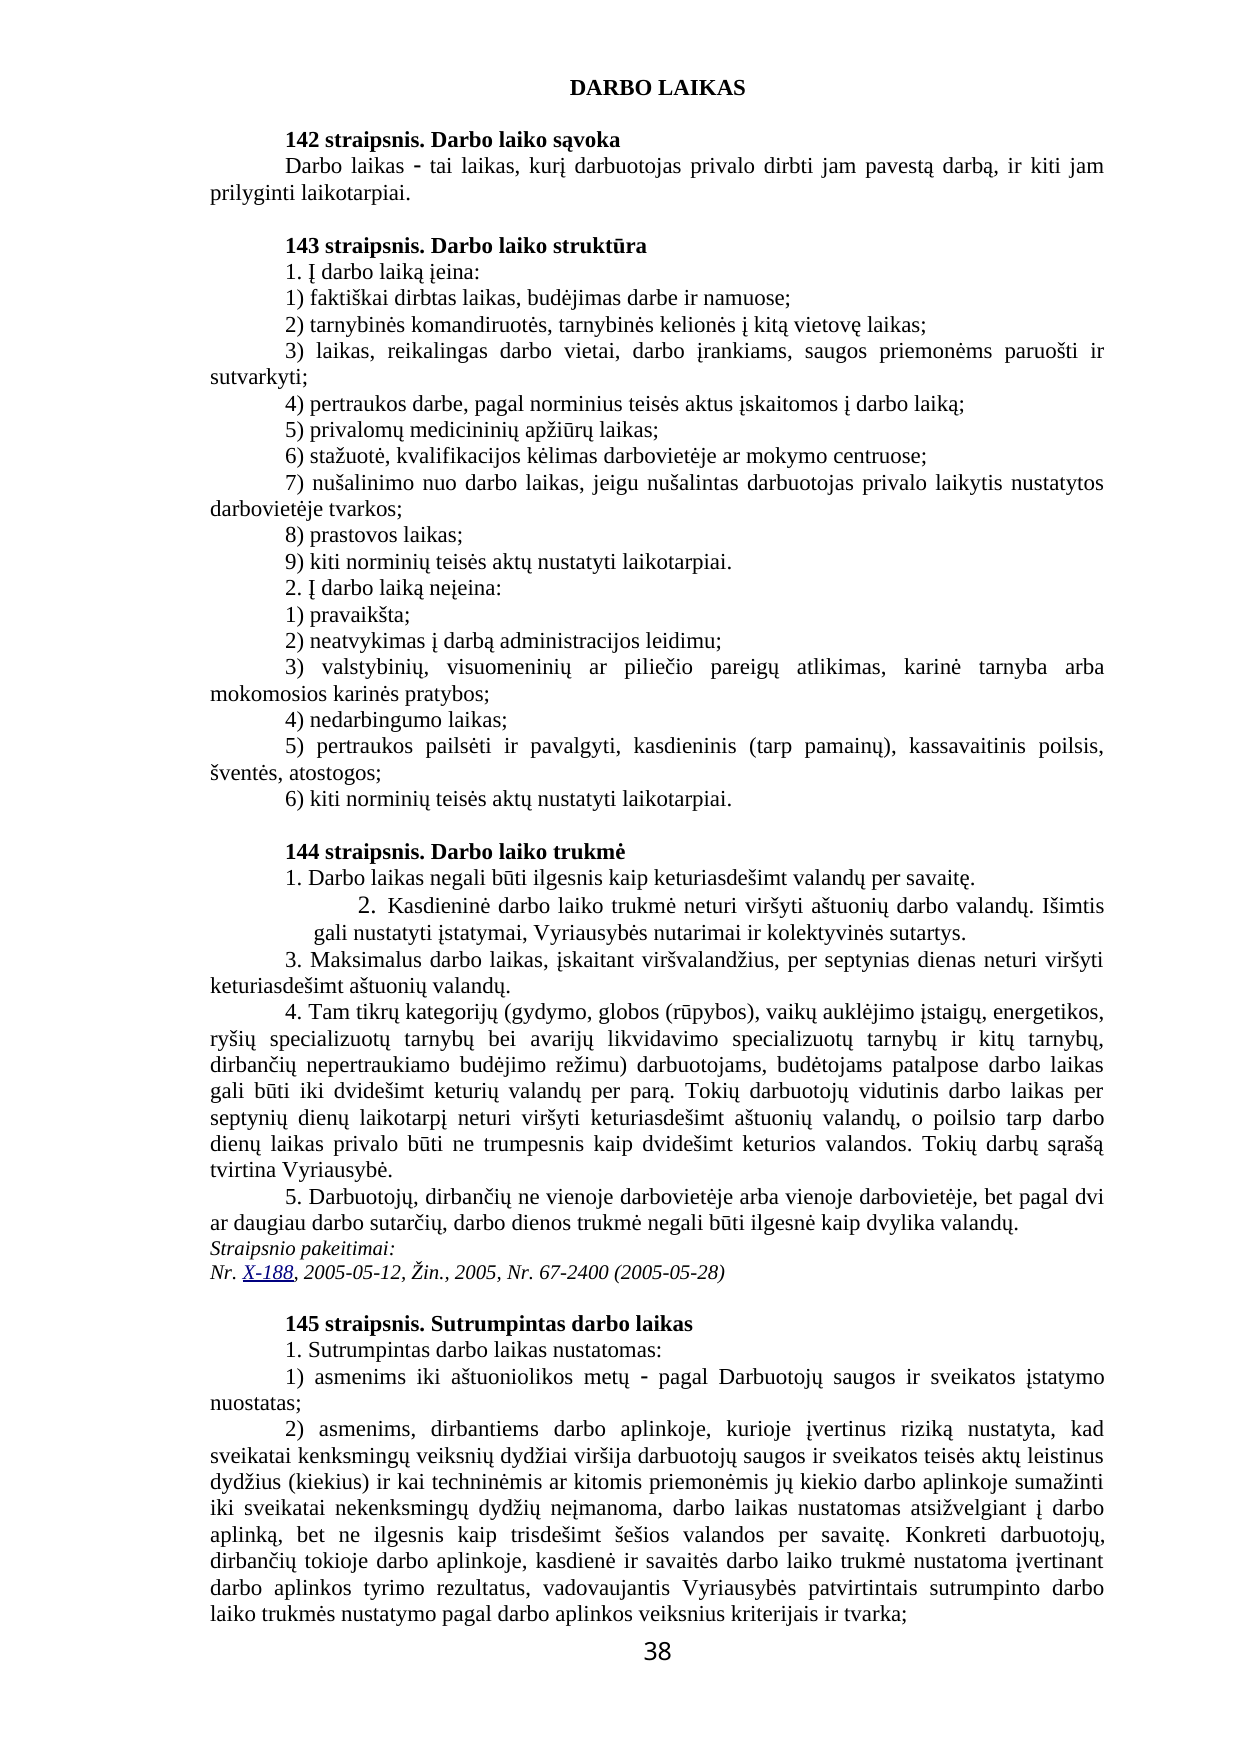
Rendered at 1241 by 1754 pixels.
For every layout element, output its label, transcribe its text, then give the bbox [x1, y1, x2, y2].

text DARBO LAIKAS [210, 73, 1106, 100]
text 2) tarnybinės komandiruotės, tarnybinės kelionės į kitą vietovę laikas; [210, 311, 1106, 337]
text 3) laikas, reikalingas darbo vietai, darbo įrankiams, saugos priemonėms paruošti ir sutvarkyti; [210, 337, 1106, 390]
text 145 straipsnis. Sutrumpintas darbo laikas [210, 1310, 1106, 1336]
text Straipsnio pakeitimai: [210, 1236, 1106, 1259]
text 6) kiti norminių teisės aktų nustatyti laikotarpiai. [210, 785, 1106, 811]
text 2) asmenims, dirbantiems darbo aplinkoje, kurioje įvertinus riziką nustatyta, kad sveikatai kenksmingų veiksnių dydžiai viršija darbuotojų saugos ir sveikatos teisės aktų leistinus dydžius (kiekius) ir kai techninėmis ar kitomis priemonėmis jų kiekio darbo aplinkoje sumažinti iki sveikatai nekenksmingų dydžių neįmanoma, darbo laikas nustatomas atsižvelgiant į darbo aplinką, bet ne ilgesnis kaip trisdešimt šešios valandos per savaitę. Konkreti darbuotojų, dirbančių tokioje darbo aplinkoje, kasdienė ir savaitės darbo laiko trukmė nustatoma įvertinant darbo aplinkos tyrimo rezultatus, vadovaujantis Vyriausybės patvirtintais sutrumpinto darbo laiko trukmės nustatymo pagal darbo aplinkos veiksnius kriterijais ir tvarka; [210, 1415, 1106, 1626]
text Nr. X-188, 2005-05-12, Žin., 2005, Nr. 67-2400 (2005-05-28) [210, 1259, 1106, 1284]
text 142 straipsnis. Darbo laiko sąvoka [210, 126, 1106, 153]
text 5) pertraukos pailsėti ir pavalgyti, kasdieninis (tarp pamainų), kassavaitinis poilsis, šventės, atostogos; [210, 732, 1106, 785]
text 4. Tam tikrų kategorijų (gydymo, globos (rūpybos), vaikų auklėjimo įstaigų, energetikos, ryšių specializuotų tarnybų bei avarijų likvidavimo specializuotų tarnybų ir kitų tarnybų, dirbančių nepertraukiamo budėjimo režimu) darbuotojams, budėtojams patalpose darbo laikas gali būti iki dvidešimt keturių valandų per parą. Tokių darbuotojų vidutinis darbo laikas per septynių dienų laikotarpį neturi viršyti keturiasdešimt aštuonių valandų, o poilsio tarp darbo dienų laikas privalo būti ne trumpesnis kaip dvidešimt keturios valandos. Tokių darbų sąrašą tvirtina Vyriausybė. [210, 998, 1106, 1183]
text 1. Į darbo laiką įeina: [210, 258, 1106, 284]
text 5. Darbuotojų, dirbančių ne vienoje darbovietėje arba vienoje darbovietėje, bet pagal dvi ar daugiau darbo sutarčių, darbo dienos trukmė negali būti ilgesnė kaip dvylika valandų. [210, 1183, 1106, 1236]
text 8) prastovos laikas; [210, 522, 1106, 548]
text 1) pravaikšta; [210, 601, 1106, 627]
list Kasdieninė darbo laiko trukmė neturi viršyti aštuonių darbo valandų. Išimtis gali nustatyti įstatymai, Vyriausybės nutarimai ir kolektyvinės sutartys. [284, 891, 1106, 946]
text 6) stažuotė, kvalifikacijos kėlimas darbovietėje ar mokymo centruose; [210, 442, 1106, 469]
text 1. Sutrumpintas darbo laikas nustatomas: [210, 1336, 1106, 1363]
text 3) valstybinių, visuomeninių ar piliečio pareigų atlikimas, karinė tarnyba arba mokomosios karinės pratybos; [210, 653, 1106, 706]
text Darbo laikas  tai laikas, kurį darbuotojas privalo dirbti jam pavestą darbą, ir kiti jam prilyginti laikotarpiai. [210, 153, 1106, 205]
text 1) asmenims iki aštuoniolikos metų  pagal Darbuotojų saugos ir sveikatos įstatymo nuostatas; [210, 1363, 1106, 1415]
text 2. Į darbo laiką neįeina: [210, 574, 1106, 601]
text 143 straipsnis. Darbo laiko struktūra [210, 232, 1106, 258]
text 144 straipsnis. Darbo laiko trukmė [210, 838, 1106, 864]
text 4) pertraukos darbe, pagal norminius teisės aktus įskaitomos į darbo laiką; [210, 390, 1106, 416]
text 1) faktiškai dirbtas laikas, budėjimas darbe ir namuose; [210, 284, 1106, 311]
text 3. Maksimalus darbo laikas, įskaitant viršvalandžius, per septynias dienas neturi viršyti keturiasdešimt aštuonių valandų. [210, 946, 1106, 998]
text 9) kiti norminių teisės aktų nustatyti laikotarpiai. [210, 548, 1106, 574]
text 2) neatvykimas į darbą administracijos leidimu; [210, 627, 1106, 653]
text 1. Darbo laikas negali būti ilgesnis kaip keturiasdešimt valandų per savaitę. [210, 864, 1106, 891]
text 4) nedarbingumo laikas; [210, 706, 1106, 732]
text 7) nušalinimo nuo darbo laikas, jeigu nušalintas darbuotojas privalo laikytis nustatytos darbovietėje tvarkos; [210, 469, 1106, 522]
text 5) privalomų medicininių apžiūrų laikas; [210, 416, 1106, 442]
